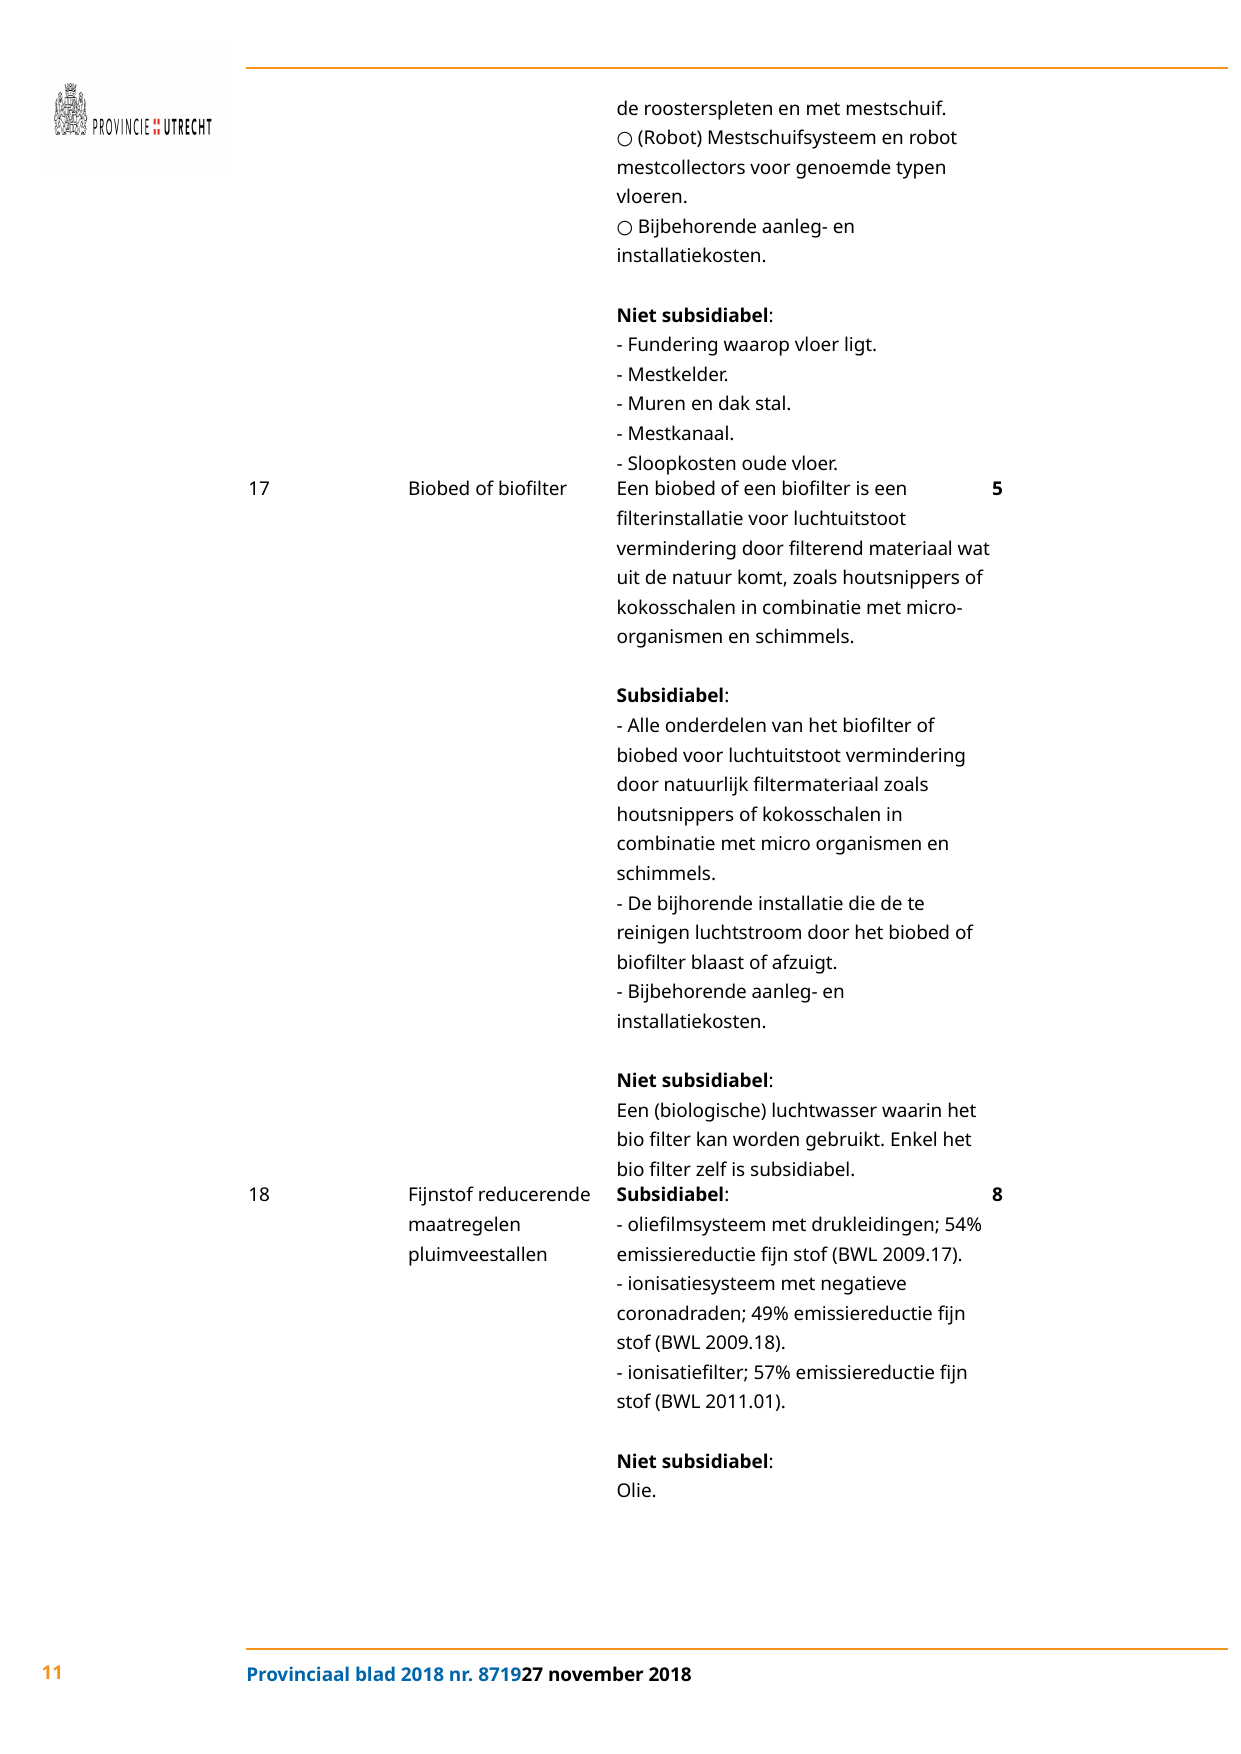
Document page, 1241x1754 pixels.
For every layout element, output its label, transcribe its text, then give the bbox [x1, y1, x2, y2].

table_cell Biobed of biofilter [408, 476, 616, 1182]
table_cell Een biobed of een biofilter is een filterinstallatie voor luchtuitstoot vermindering door filterend materiaal wat uit de natuur komt, zoals houtsnippers of kokosschalen in combinatie met micro-organismen en schimmels. Subsidiabel: - Alle onderdelen van het biofilter of biobed voor luchtuitstoot vermindering door natuurlijk filtermateriaal zoals houtsnippers of kokosschalen in combinatie met micro organismen en schimmels. - De bijhorende installatie die de te reinigen luchtstroom door het biobed of biofilter blaast of afzuigt. - Bijbehorende aanleg- en installatiekosten. Niet subsidiabel: Een (biologische) luchtwasser waarin het bio filter kan worden gebruikt. Enkel het bio filter zelf is subsidiabel. [616, 476, 992, 1182]
table_cell Fijnstof reducerende maatregelen pluimveestallen [408, 1182, 616, 1503]
table_cell [408, 95, 616, 476]
table_cell 17 [248, 476, 408, 1182]
table_cell 5 [992, 476, 1152, 1182]
table_cell de roosterspleten en met mestschuif. ○ (Robot) Mestschuifsysteem en robot mestcollectors voor genoemde typen vloeren. ○ Bijbehorende aanleg- en installatiekosten. Niet subsidiabel: - Fundering waarop vloer ligt. - Mestkelder. - Muren en dak stal. - Mestkanaal. - Sloopkosten oude vloer. [616, 95, 992, 476]
table_cell [248, 95, 408, 476]
table_cell [992, 95, 1152, 476]
table_cell 18 [248, 1182, 408, 1503]
table_cell 8 [992, 1182, 1152, 1503]
table_cell Subsidiabel: - oliefilmsysteem met drukleidingen; 54% emissiereductie fijn stof (BWL 2009.17). - ionisatiesysteem met negatieve coronadraden; 49% emissiereductie fijn stof (BWL 2009.18). - ionisatiefilter; 57% emissiereductie fijn stof (BWL 2011.01). Niet subsidiabel: Olie. [616, 1182, 992, 1503]
picture [41, 47, 231, 172]
